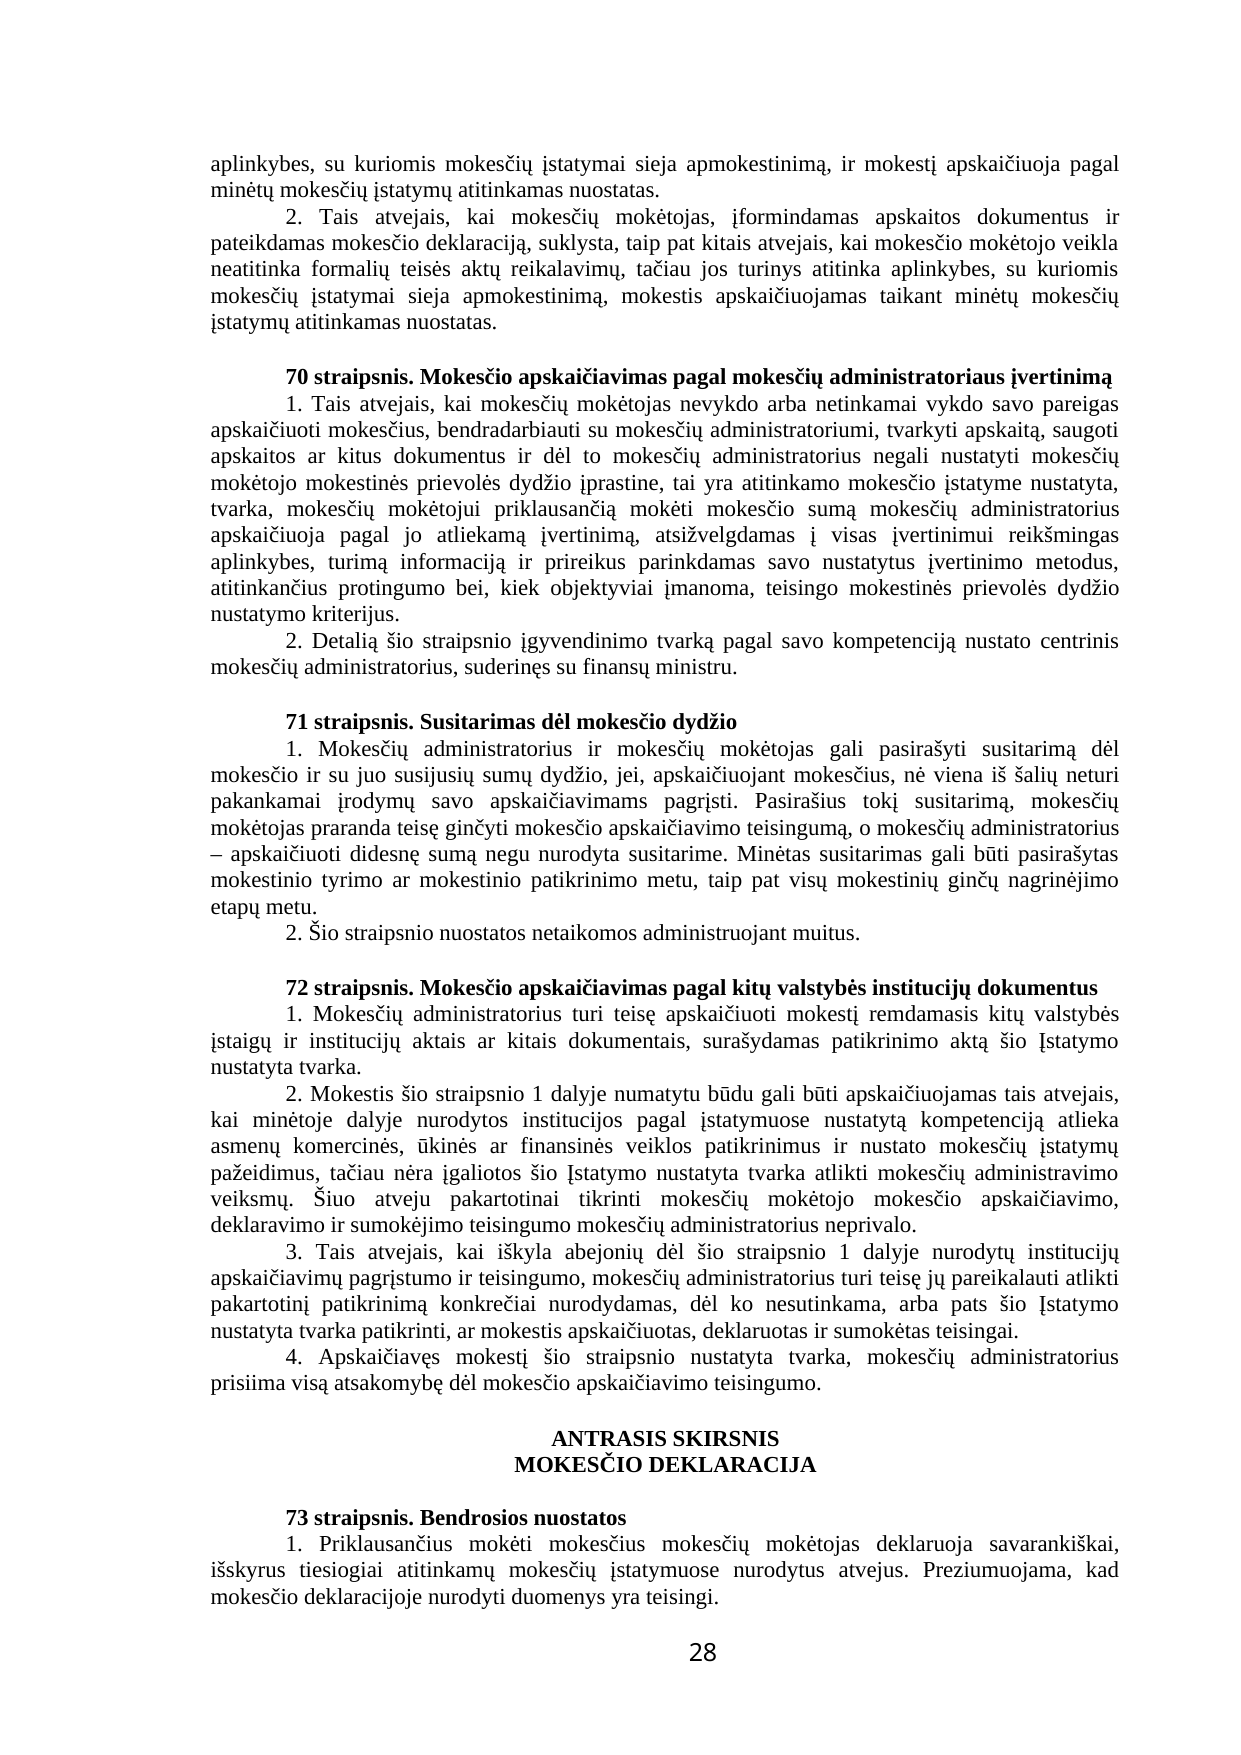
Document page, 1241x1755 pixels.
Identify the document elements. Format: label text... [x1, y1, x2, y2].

text 71 straipsnis. Susitarimas dėl mokesčio dydžio [210, 708, 1120, 734]
text 2. Mokestis šio straipsnio 1 dalyje numatytu būdu gali būti apskaičiuojamas tais atvejais, kai minėtoje dalyje nurodytos institucijos pagal įstatymuose nustatytą kompetenciją atlieka asmenų komercinės, ūkinės ar finansinės veiklos patikrinimus ir nustato mokesčių įstatymų pažeidimus, tačiau nėra įgaliotos šio Įstatymo nustatyta tvarka atlikti mokesčių administravimo veiksmų. Šiuo atveju pakartotinai tikrinti mokesčių mokėtojo mokesčio apskaičiavimo, deklaravimo ir sumokėjimo teisingumo mokesčių administratorius neprivalo. [210, 1079, 1120, 1238]
text 73 straipsnis. Bendrosios nuostatos [210, 1504, 1120, 1530]
text 1. Mokesčių administratorius ir mokesčių mokėtojas gali pasirašyti susitarimą dėl mokesčio ir su juo susijusių sumų dydžio, jei, apskaičiuojant mokesčius, nė viena iš šalių neturi pakankamai įrodymų savo apskaičiavimams pagrįsti. Pasirašius tokį susitarimą, mokesčių mokėtojas praranda teisę ginčyti mokesčio apskaičiavimo teisingumą, o mokesčių administratorius – apskaičiuoti didesnę sumą negu nurodyta susitarime. Minėtas susitarimas gali būti pasirašytas mokestinio tyrimo ar mokestinio patikrinimo metu, taip pat visų mokestinių ginčų nagrinėjimo etapų metu. [210, 734, 1120, 919]
text 70 straipsnis. Mokesčio apskaičiavimas pagal mokesčių administratoriaus įvertinimą [285, 363, 1120, 389]
text aplinkybes, su kuriomis mokesčių įstatymai sieja apmokestinimą, ir mokestį apskaičiuoja pagal minėtų mokesčių įstatymų atitinkamas nuostatas. [210, 150, 1120, 203]
text MOKESČIO DEKLARACIJA [210, 1451, 1120, 1477]
text 1. Priklausančius mokėti mokesčius mokesčių mokėtojas deklaruoja savarankiškai, išskyrus tiesiogiai atitinkamų mokesčių įstatymuose nurodytus atvejus. Preziumuojama, kad mokesčio deklaracijoje nurodyti duomenys yra teisingi. [210, 1530, 1120, 1609]
text ANTRASIS SKIRSNIS [210, 1424, 1120, 1451]
text 2. Šio straipsnio nuostatos netaikomos administruojant muitus. [210, 919, 1120, 945]
text 2. Detalią šio straipsnio įgyvendinimo tvarką pagal savo kompetenciją nustato centrinis mokesčių administratorius, suderinęs su finansų ministru. [210, 627, 1120, 679]
text 3. Tais atvejais, kai iškyla abejonių dėl šio straipsnio 1 dalyje nurodytų institucijų apskaičiavimų pagrįstumo ir teisingumo, mokesčių administratorius turi teisę jų pareikalauti atlikti pakartotinį patikrinimą konkrečiai nurodydamas, dėl ko nesutinkama, arba pats šio Įstatymo nustatyta tvarka patikrinti, ar mokestis apskaičiuotas, deklaruotas ir sumokėtas teisingai. [210, 1238, 1120, 1343]
text 1. Tais atvejais, kai mokesčių mokėtojas nevykdo arba netinkamai vykdo savo pareigas apskaičiuoti mokesčius, bendradarbiauti su mokesčių administratoriumi, tvarkyti apskaitą, saugoti apskaitos ar kitus dokumentus ir dėl to mokesčių administratorius negali nustatyti mokesčių mokėtojo mokestinės prievolės dydžio įprastine, tai yra atitinkamo mokesčio įstatyme nustatyta, tvarka, mokesčių mokėtojui priklausančią mokėti mokesčio sumą mokesčių administratorius apskaičiuoja pagal jo atliekamą įvertinimą, atsižvelgdamas į visas įvertinimui reikšmingas aplinkybes, turimą informaciją ir prireikus parinkdamas savo nustatytus įvertinimo metodus, atitinkančius protingumo bei, kiek objektyviai įmanoma, teisingo mokestinės prievolės dydžio nustatymo kriterijus. [210, 389, 1120, 627]
text 2. Tais atvejais, kai mokesčių mokėtojas, įformindamas apskaitos dokumentus ir pateikdamas mokesčio deklaraciją, suklysta, taip pat kitais atvejais, kai mokesčio mokėtojo veikla neatitinka formalių teisės aktų reikalavimų, tačiau jos turinys atitinka aplinkybes, su kuriomis mokesčių įstatymai sieja apmokestinimą, mokestis apskaičiuojamas taikant minėtų mokesčių įstatymų atitinkamas nuostatas. [210, 203, 1120, 334]
text 72 straipsnis. Mokesčio apskaičiavimas pagal kitų valstybės institucijų dokumentus [285, 974, 1120, 1001]
text 1. Mokesčių administratorius turi teisę apskaičiuoti mokestį remdamasis kitų valstybės įstaigų ir institucijų aktais ar kitais dokumentais, surašydamas patikrinimo aktą šio Įstatymo nustatyta tvarka. [210, 1001, 1120, 1079]
text 4. Apskaičiavęs mokestį šio straipsnio nustatyta tvarka, mokesčių administratorius prisiima visą atsakomybę dėl mokesčio apskaičiavimo teisingumo. [210, 1343, 1120, 1396]
